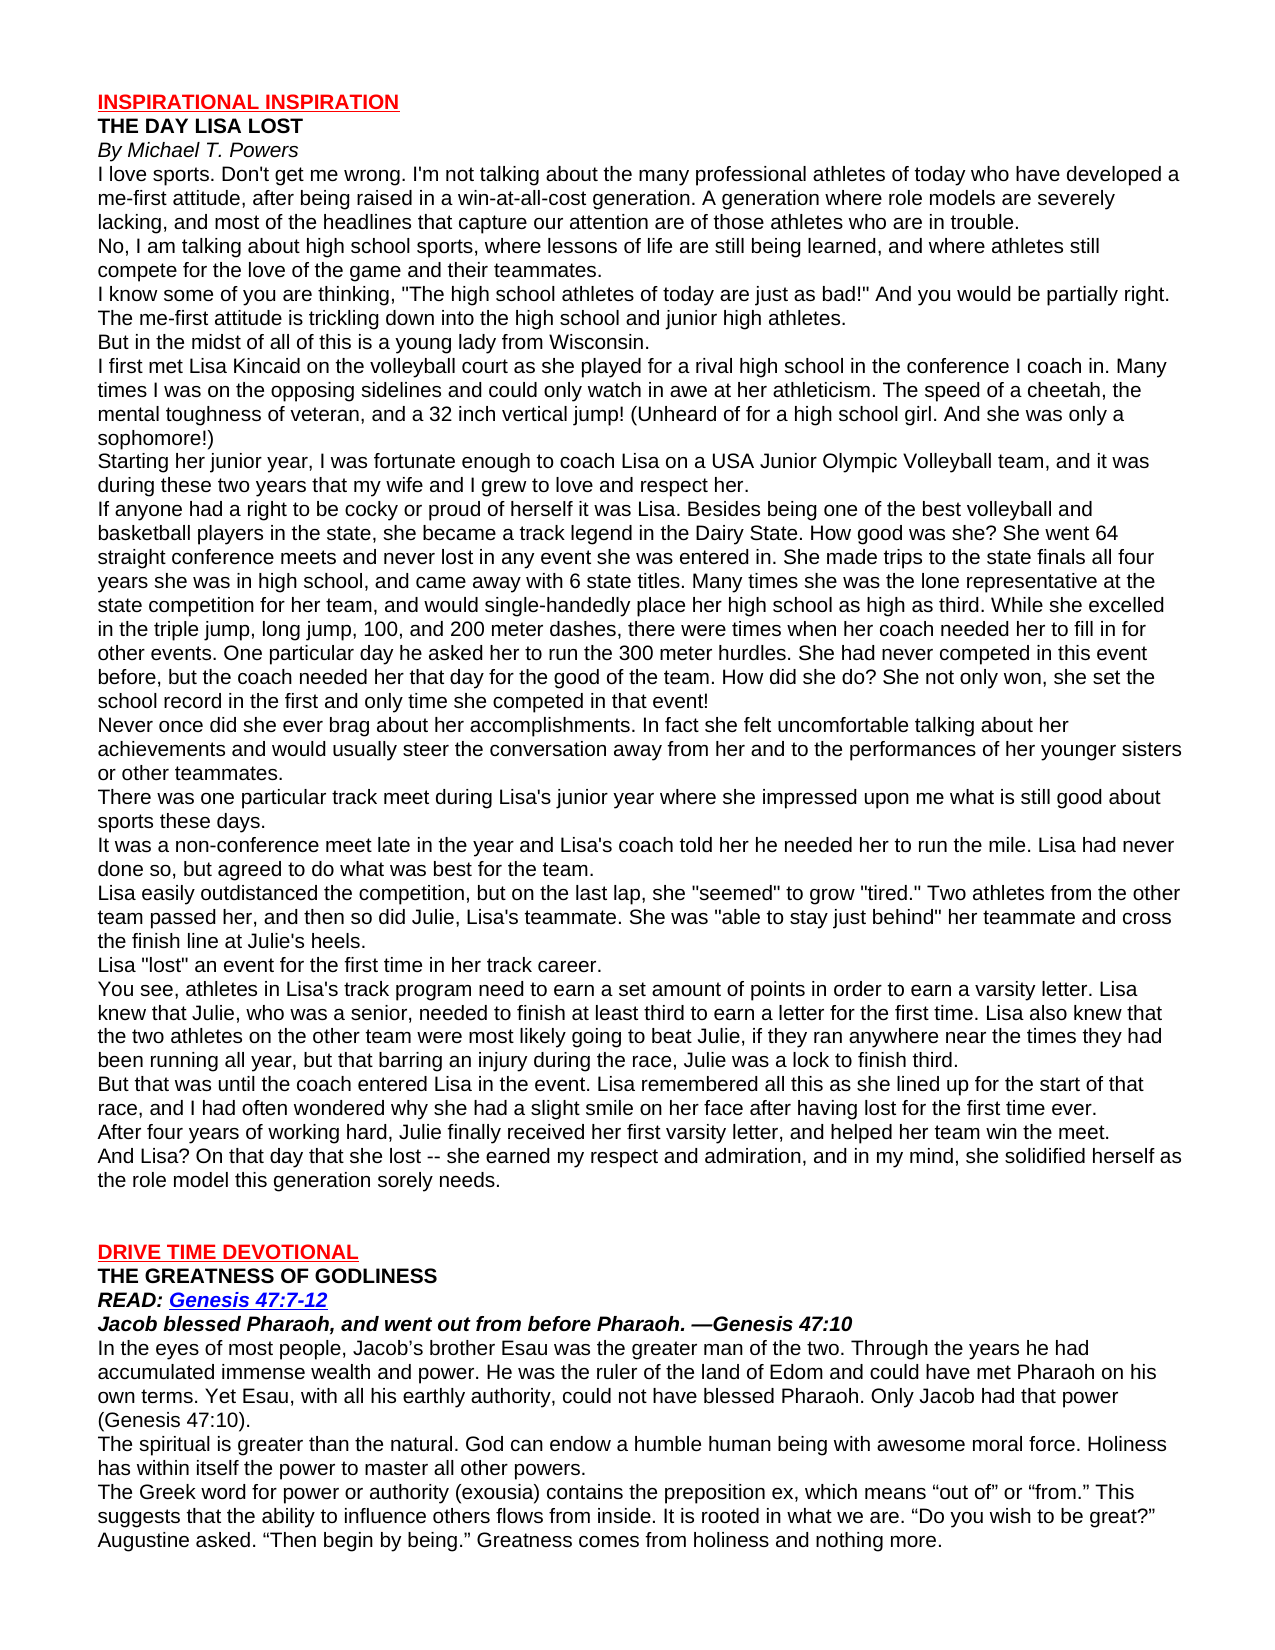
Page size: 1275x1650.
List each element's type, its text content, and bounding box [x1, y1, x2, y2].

text In the eyes of most people, Jacob’s brother Esau was the greater man of the two. Through the years he had accumulated immense wealth and power. He was the ruler of the land of Edom and could have met Pharaoh on his own terms. Yet Esau, with all his earthly authority, could not have blessed Pharaoh. Only Jacob had that power (Genesis 47:10). [97, 1336, 1185, 1432]
text READ: Genesis 47:7-12 [97, 1288, 1185, 1312]
text The spiritual is greater than the natural. God can endow a humble human being with awesome moral force. Holiness has within itself the power to master all other powers. [97, 1432, 1185, 1479]
text The Greek word for power or authority (exousia) contains the preposition ex, which means “out of” or “from.” This suggests that the ability to influence others flows from inside. It is rooted in what we are. “Do you wish to be great?” Augustine asked. “Then begin by being.” Greatness comes from holiness and nothing more. [97, 1479, 1185, 1551]
text By Michael T. Powers [97, 138, 1185, 162]
text THE GREATNESS OF GODLINESS [97, 1264, 1185, 1288]
text INSPIRATIONAL INSPIRATION [97, 90, 1185, 114]
text Jacob blessed Pharaoh, and went out from before Pharaoh. —Genesis 47:10 [97, 1312, 1185, 1336]
text THE DAY LISA LOST [97, 114, 1185, 138]
text I love sports. Don't get me wrong. I'm not talking about the many professional athletes of today who have developed a me-first attitude, after being raised in a win-at-all-cost generation. A generation where role models are severely lacking, and most of the headlines that capture our attention are of those athletes who are in trouble. No, I am talking about high school sports, where lessons of life are still being learned, and where athletes still compete for the love of the game and their teammates. I know some of you are thinking, "The high school athletes of today are just as bad!" And you would be partially right. The me-first attitude is trickling down into the high school and junior high athletes. But in the midst of all of this is a young lady from Wisconsin. I first met Lisa Kincaid on the volleyball court as she played for a rival high school in the conference I coach in. Many times I was on the opposing sidelines and could only watch in awe at her athleticism. The speed of a cheetah, the mental toughness of veteran, and a 32 inch vertical jump! (Unheard of for a high school girl. And she was only a sophomore!) Starting her junior year, I was fortunate enough to coach Lisa on a USA Junior Olympic Volleyball team, and it was during these two years that my wife and I grew to love and respect her. If anyone had a right to be cocky or proud of herself it was Lisa. Besides being one of the best volleyball and basketball players in the state, she became a track legend in the Dairy State. How good was she? She went 64 straight conference meets and never lost in any event she was entered in. She made trips to the state finals all four years she was in high school, and came away with 6 state titles. Many times she was the lone representative at the state competition for her team, and would single-handedly place her high school as high as third. While she excelled in the triple jump, long jump, 100, and 200 meter dashes, there were times when her coach needed her to fill in for other events. One particular day he asked her to run the 300 meter hurdles. She had never competed in this event before, but the coach needed her that day for the good of the team. How did she do? She not only won, she set the school record in the first and only time she competed in that event! Never once did she ever brag about her accomplishments. In fact she felt uncomfortable talking about her achievements and would usually steer the conversation away from her and to the performances of her younger sisters or other teammates. There was one particular track meet during Lisa's junior year where she impressed upon me what is still good about sports these days. It was a non-conference meet late in the year and Lisa's coach told her he needed her to run the mile. Lisa had never done so, but agreed to do what was best for the team. Lisa easily outdistanced the competition, but on the last lap, she "seemed" to grow "tired." Two athletes from the other team passed her, and then so did Julie, Lisa's teammate. She was "able to stay just behind" her teammate and cross the finish line at Julie's heels. Lisa "lost" an event for the first time in her track career. You see, athletes in Lisa's track program need to earn a set amount of points in order to earn a varsity letter. Lisa knew that Julie, who was a senior, needed to finish at least third to earn a letter for the first time. Lisa also knew that the two athletes on the other team were most likely going to beat Julie, if they ran anywhere near the times they had been running all year, but that barring an injury during the race, Julie was a lock to finish third. But that was until the coach entered Lisa in the event. Lisa remembered all this as she lined up for the start of that race, and I had often wondered why she had a slight smile on her face after having lost for the first time ever. After four years of working hard, Julie finally received her first varsity letter, and helped her team win the meet. And Lisa? On that day that she lost -- she earned my respect and admiration, and in my mind, she solidified herself as the role model this generation sorely needs. [97, 162, 1185, 1192]
text DRIVE TIME DEVOTIONAL [97, 1240, 1185, 1264]
